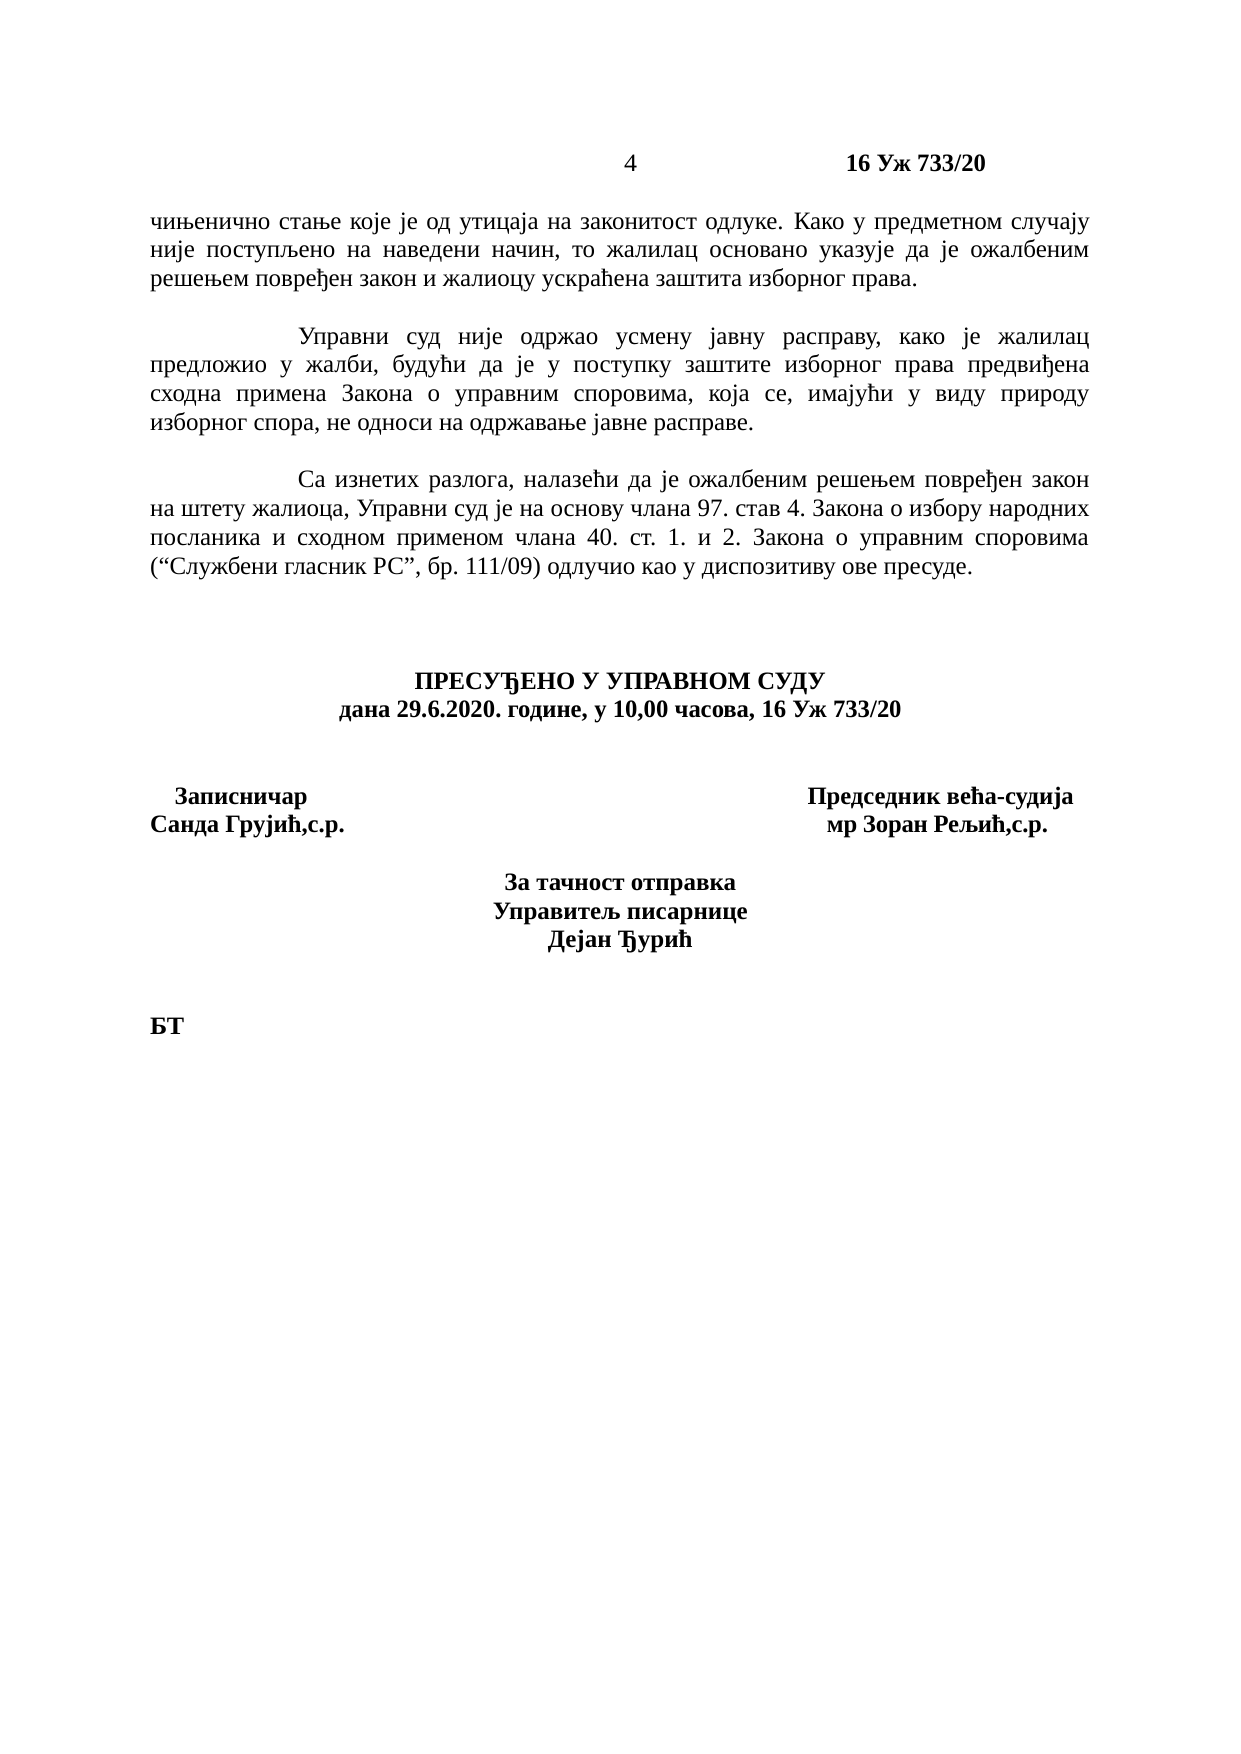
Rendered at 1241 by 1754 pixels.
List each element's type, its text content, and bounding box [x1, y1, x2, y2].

text Управни суд није одржао усмену јавну расправу, како је жалилац предложио у жалби, будући да је у поступку заштите изборног права предвиђена сходна примена Закона о управним споровима, која се, имајући у виду природу изборног спора, не односи на одржавање јавне расправе. [150, 321, 1090, 436]
text Санда Грујић,с.р. мр Зоран Рељић,с.р. [150, 809, 1090, 838]
text Дејан Ђурић [150, 924, 1090, 953]
text Записничар Председник већа-судија [150, 781, 1090, 809]
text ПРЕСУЂЕНО У УПРАВНОМ СУДУ [150, 666, 1090, 694]
text дана 29.6.2020. године, у 10,00 часова, 16 Уж 733/20 [150, 694, 1090, 723]
text чињенично стање које је од утицаја на законитост одлуке. Како у предметном случају није поступљено на наведени начин, то жалилац основано указује да је ожалбеним решењем повређен закон и жалиоцу ускраћена заштита изборног права. [150, 206, 1090, 292]
text Управитељ писарнице [150, 896, 1090, 924]
text За тачност отправка [150, 867, 1090, 896]
text Са изнетих разлога, налазећи да је ожалбеним решењем повређен закон на штету жалиоца, Управни суд је на основу члана 97. став 4. Закона о избору народних посланика и сходном применом члана 40. ст. 1. и 2. Закона о управним споровима (“Службени гласник РС”, бр. 111/09) одлучио као у диспозитиву ове пресуде. [150, 464, 1090, 579]
text БT [150, 1011, 1090, 1039]
